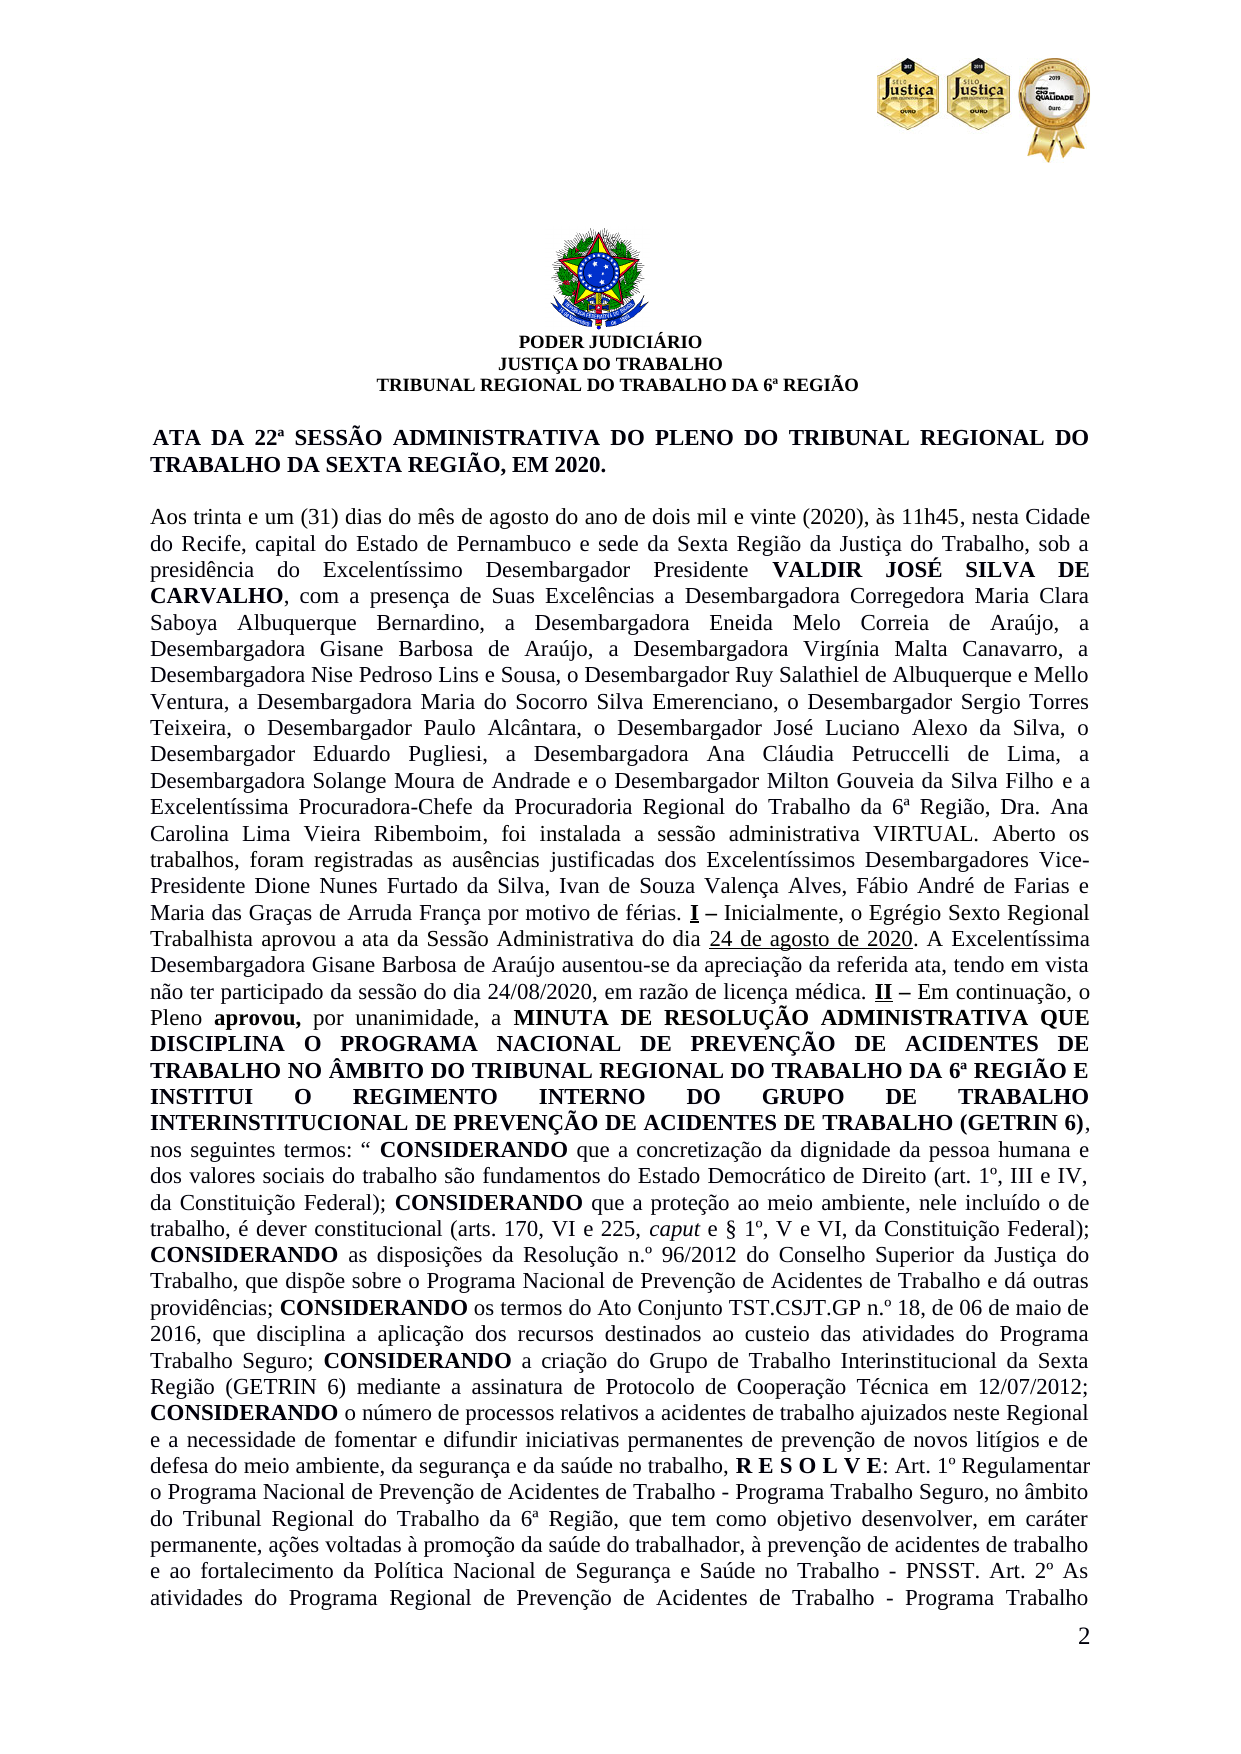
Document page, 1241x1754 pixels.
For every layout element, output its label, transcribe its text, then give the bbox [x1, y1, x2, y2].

text Aos trinta e um (31) dias do mês de agosto do ano de dois mil e vinte (2020), às 11h45, nesta Cidade do Recife, capital do Estado de Pernambuco e sede da Sexta Região da Justiça do Trabalho, sob a presidência do Excelentíssimo Desembargador Presidente VALDIR JOSÉ SILVA DE CARVALHO, com a presença de Suas Excelências a Desembargadora Corregedora Maria Clara Saboya Albuquerque Bernardino, a Desembargadora Eneida Melo Correia de Araújo, a Desembargadora Gisane Barbosa de Araújo, a Desembargadora Virgínia Malta Canavarro, a Desembargadora Nise Pedroso Lins e Sousa, o Desembargador Ruy Salathiel de Albuquerque e Mello Ventura, a Desembargadora Maria do Socorro Silva Emerenciano, o Desembargador Sergio Torres Teixeira, o Desembargador Paulo Alcântara, o Desembargador José Luciano Alexo da Silva, o Desembargador Eduardo Pugliesi, a Desembargadora Ana Cláudia Petruccelli de Lima, a Desembargadora Solange Moura de Andrade e o Desembargador Milton Gouveia da Silva Filho e a Excelentíssima Procuradora-Chefe da Procuradoria Regional do Trabalho da 6ª Região, Dra. Ana Carolina Lima Vieira Ribemboim, foi instalada a sessão administrativa VIRTUAL. Aberto os trabalhos, foram registradas as ausências justificadas dos Excelentíssimos Desembargadores Vice-Presidente Dione Nunes Furtado da Silva, Ivan de Souza Valença Alves, Fábio André de Farias e Maria das Graças de Arruda França por motivo de férias. I – Inicialmente, o Egrégio Sexto Regional Trabalhista aprovou a ata da Sessão Administrativa do dia 24 de agosto de 2020. A Excelentíssima Desembargadora Gisane Barbosa de Araújo ausentou-se da apreciação da referida ata, tendo em vista não ter participado da sessão do dia 24/08/2020, em razão de licença médica. II – Em continuação, o Pleno aprovou, por unanimidade, a MINUTA DE RESOLUÇÃO ADMINISTRATIVA QUE DISCIPLINA O PROGRAMA NACIONAL DE PREVENÇÃO DE ACIDENTES DE TRABALHO NO ÂMBITO DO TRIBUNAL REGIONAL DO TRABALHO DA 6ª REGIÃO E INSTITUI O REGIMENTO INTERNO DO GRUPO DE TRABALHO INTERINSTITUCIONAL DE PREVENÇÃO DE ACIDENTES DE TRABALHO (GETRIN 6), nos seguintes termos: “ CONSIDERANDO que a concretização da dignidade da pessoa humana e dos valores sociais do trabalho são fundamentos do Estado Democrático de Direito (art. 1º, III e IV, da Constituição Federal); CONSIDERANDO que a proteção ao meio ambiente, nele incluído o de trabalho, é dever constitucional (arts. 170, VI e 225, caput e § 1º, V e VI, da Constituição Federal); CONSIDERANDO as disposições da Resolução n.º 96/2012 do Conselho Superior da Justiça do Trabalho, que dispõe sobre o Programa Nacional de Prevenção de Acidentes de Trabalho e dá outras providências; CONSIDERANDO os termos do Ato Conjunto TST.CSJT.GP n.º 18, de 06 de maio de 2016, que disciplina a aplicação dos recursos destinados ao custeio das atividades do Programa Trabalho Seguro; CONSIDERANDO a criação do Grupo de Trabalho Interinstitucional da Sexta Região (GETRIN 6) mediante a assinatura de Protocolo de Cooperação Técnica em 12/07/2012; CONSIDERANDO o número de processos relativos a acidentes de trabalho ajuizados neste Regional e a necessidade de fomentar e difundir iniciativas permanentes de prevenção de novos litígios e de defesa do meio ambiente, da segurança e da saúde no trabalho, R E S O L V E: Art. 1º Regulamentar o Programa Nacional de Prevenção de Acidentes de Trabalho - Programa Trabalho Seguro, no âmbito do Tribunal Regional do Trabalho da 6ª Região, que tem como objetivo desenvolver, em caráter permanente, ações voltadas à promoção da saúde do trabalhador, à prevenção de acidentes de trabalho e ao fortalecimento da Política Nacional de Segurança e Saúde no Trabalho - PNSST. Art. 2º As atividades do Programa Regional de Prevenção de Acidentes de Trabalho - Programa Trabalho [150, 503, 1090, 1610]
text ATA DA 22ª SESSÃO ADMINISTRATIVA DO PLENO DO TRIBUNAL REGIONAL DO TRABALHO DA SEXTA REGIÃO, EM 2020. [150, 424, 1091, 477]
